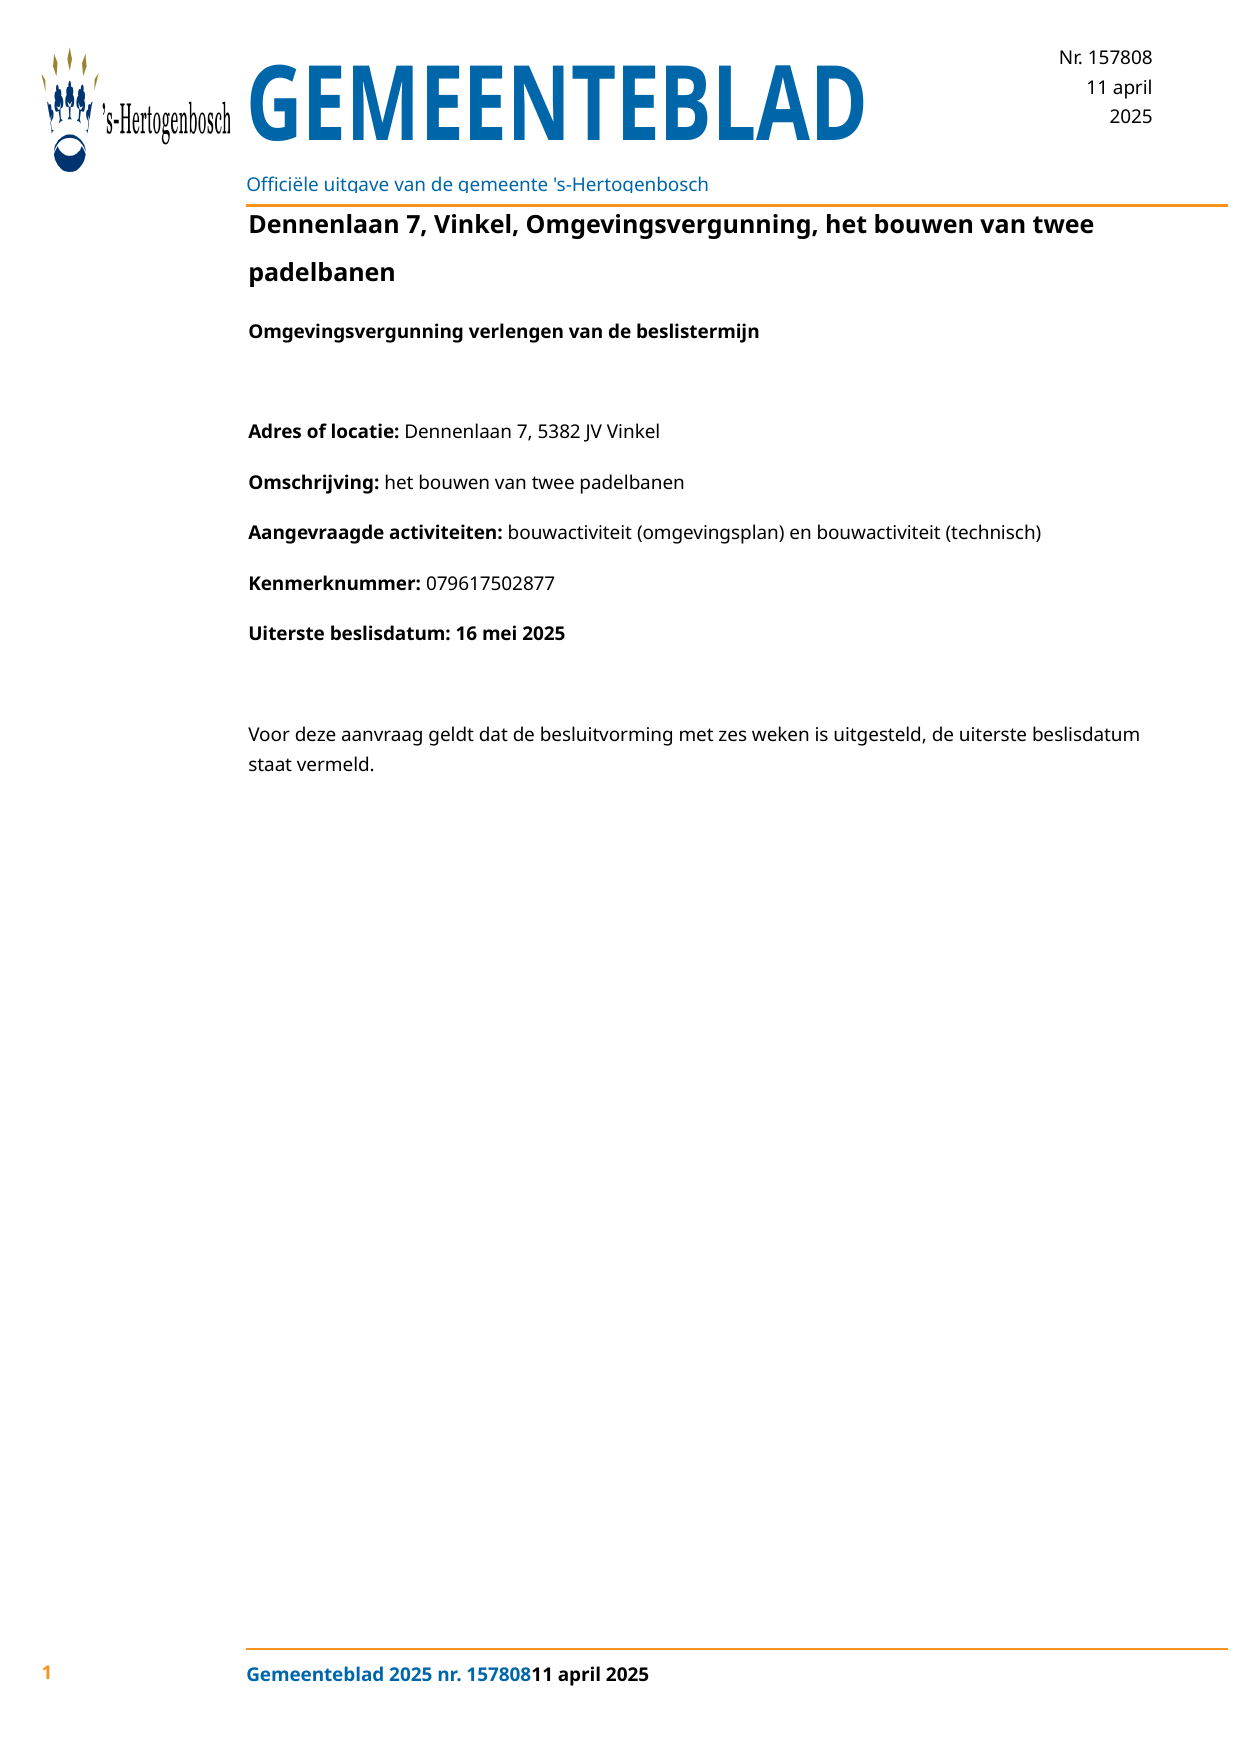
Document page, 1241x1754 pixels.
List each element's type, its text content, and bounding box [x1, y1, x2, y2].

text Adres of locatie: Dennenlaan 7, 5382 JV Vinkel [248, 419, 1152, 444]
text Uiterste beslisdatum: 16 mei 2025 [248, 620, 1152, 646]
text Dennenlaan 7, Vinkel, Omgevingsvergunning, het bouwen van twee padelbanen [248, 207, 1152, 288]
text Voor deze aanvraag geldt dat de besluitvorming met zes weken is uitgesteld, de uiterste beslisdatum staat vermeld. [248, 721, 1152, 777]
text Kenmerknummer: 079617502877 [248, 570, 1152, 596]
text Omschrijving: het bouwen van twee padelbanen [248, 469, 1152, 495]
text Omgevingsvergunning verlengen van de beslistermijn [248, 318, 1152, 344]
picture [41, 47, 231, 172]
text Aangevraagde activiteiten: bouwactiviteit (omgevingsplan) en bouwactiviteit (technisch) [248, 519, 1152, 545]
